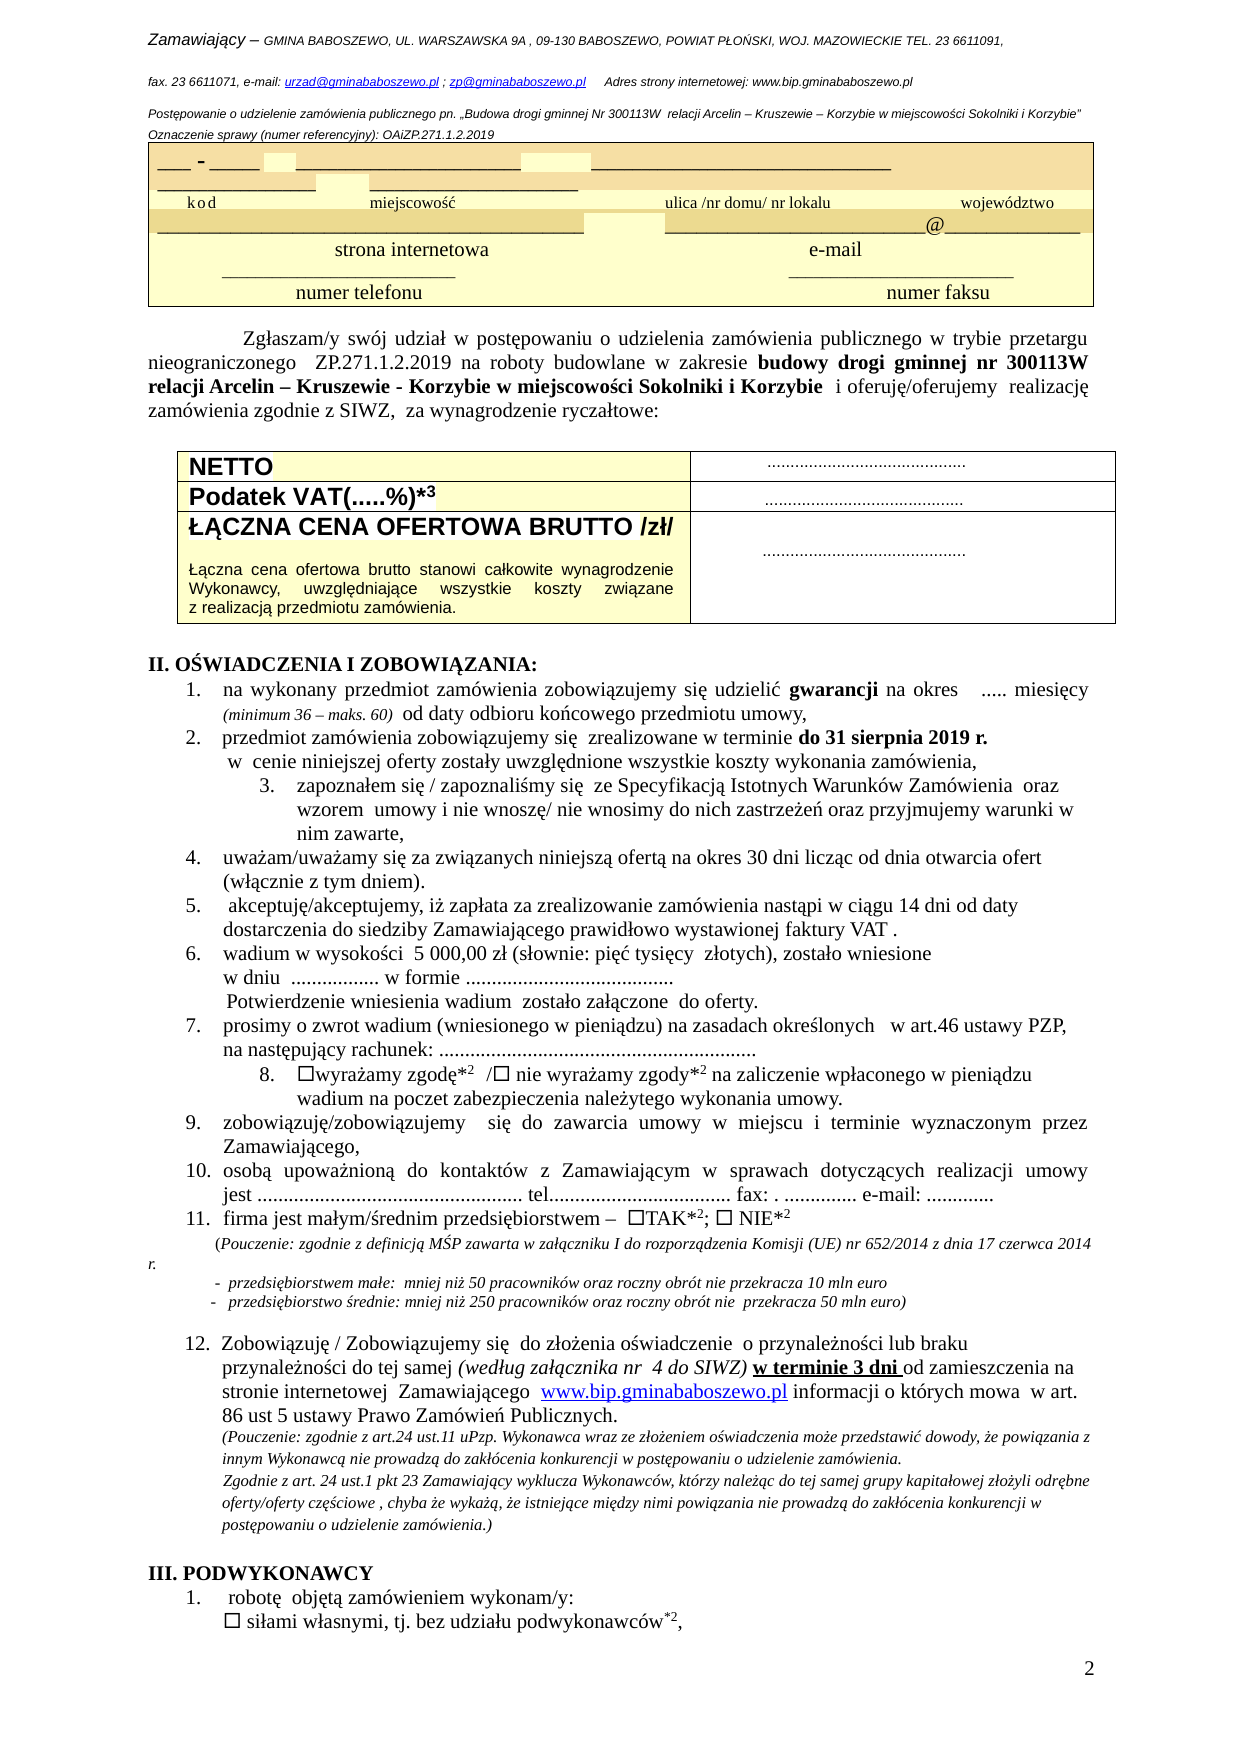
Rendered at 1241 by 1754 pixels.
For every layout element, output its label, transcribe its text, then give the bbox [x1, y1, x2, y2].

text strona internetowa e-mail ____________________________ ___________________________ [149, 233, 1093, 277]
text 2. przedmiot zamówienia zobowiązujemy się zrealizowane w terminie do 31 sierpnia 2019 r. [185, 724, 1094, 749]
list wadium w wysokości 5 000,00 zł (słownie: pięć tysięcy złotych), zostało wniesione w dniu ................. w formie ........................................ [185, 941, 1089, 989]
text  siłami własnymi, tj. bez udziału podwykonawców*2, [223, 1609, 1094, 1633]
list uważam/uważamy się za związanych niniejszą ofertą na okres 30 dni licząc od dnia otwarcia ofert (włącznie z tym dniem). [185, 845, 1089, 893]
list akceptuję/akceptujemy, iż zapłata za zrealizowanie zamówienia nastąpi w ciągu 14 dni od daty dostarczenia do siedziby Zamawiającego prawidłowo wystawionej faktury VAT . [185, 893, 1089, 941]
text ____ - ______ ___________________________ ____________________________________ ___________________ _________________________ [149, 143, 1093, 190]
list firma jest małym/średnim przedsiębiorstwem – TAK*2;  NIE*2 [185, 1206, 1089, 1230]
list osobą upoważnioną do kontaktów z Zamawiającym w sprawach dotyczących realizacji umowy jest ................................................... tel................................... fax: . .............. e-mail: ............. [185, 1158, 1089, 1206]
text 12. Zobowiązuję / Zobowiązujemy się do złożenia oświadczenie o przynależności lub braku przynależności do tej samej (według załącznika nr 4 do SIWZ) w terminie 3 dni od zamieszczenia na stronie internetowej Zamawiającego www.bip.gminababoszewo.pl informacji o których mowa w art. 86 ust 5 ustawy Prawo Zamówień Publicznych. [148, 1331, 1094, 1427]
text (Pouczenie: zgodnie z art.24 ust.11 uPzp. Wykonawca wraz ze złożeniem oświadczenia może przedstawić dowody, że powiązania z innym Wykonawcą nie prowadzą do zakłócenia konkurencji w postępowaniu o udzielenie zamówienia. [222, 1427, 1094, 1468]
list zobowiązuję/zobowiązujemy się do zawarcia umowy w miejscu i terminie wyznaczonym przez Zamawiającego, [185, 1109, 1089, 1158]
text kod miejscowość ulica /nr domu/ nr lokalu województwo [149, 190, 1093, 209]
list wyrażamy zgodę*2 / nie wyrażamy zgody*2 na zaliczenie wpłaconego w pieniądzu wadium na poczet zabezpieczenia należytego wykonania umowy. [259, 1061, 1094, 1109]
list robotę objętą zamówieniem wykonam/y: [185, 1585, 1089, 1609]
text - przedsiębiorstwo średnie: mniej niż 250 pracowników oraz roczny obrót nie przekracza 50 mln euro) [148, 1292, 1094, 1311]
text Potwierdzenie wniesienia wadium zostało załączone do oferty. [148, 989, 1089, 1013]
text (Pouczenie: zgodnie z definicją MŚP zawarta w załączniku I do rozporządzenia Komisji (UE) nr 652/2014 z dnia 17 czerwca 2014 r. [148, 1230, 1094, 1273]
table_header NETTO [178, 452, 690, 481]
table_cell Podatek VAT(.....%)*3 [178, 482, 690, 511]
text - przedsiębiorstwem małe: mniej niż 50 pracowników oraz roczny obrót nie przekracza 10 mln euro [148, 1273, 1094, 1292]
text Zgłaszam/y swój udział w postępowaniu o udzielenia zamówienia publicznego w trybie przetargu nieograniczonego ZP.271.1.2.2019 na roboty budowlane w zakresie budowy drogi gminnej nr 300113W relacji Arcelin – Kruszewie - Korzybie w miejscowości Sokolniki i Korzybie i oferuję/oferujemy realizację zamówienia zgodnie z SIWZ, za wynagrodzenie ryczałtowe: [148, 326, 1089, 422]
list zapoznałem się / zapoznaliśmy się ze Specyfikacją Istotnych Warunków Zamówienia oraz wzorem umowy i nie wnoszę/ nie wnosimy do nich zastrzeżeń oraz przyjmujemy warunki w nim zawarte, [259, 773, 1094, 845]
text numer telefonu numer faksu [149, 277, 1093, 306]
text II. OŚWIADCZENIA I ZOBOWIĄZANIA: [148, 652, 1089, 676]
text w cenie niniejszej oferty zostały uwzględnione wszystkie koszty wykonania zamówienia, [185, 749, 1094, 773]
text Zgodnie z art. 24 ust.1 pkt 23 Zamawiający wyklucza Wykonawców, którzy należąc do tej samej grupy kapitałowej złożyli odrębne oferty/oferty częściowe , chyba że wykażą, że istniejące między nimi powiązania nie prowadzą do zakłócenia konkurencji w postępowaniu o udzielenie zamówienia.) [148, 1471, 1094, 1534]
text _________________________________________ _________________________@_____________ [149, 209, 1093, 233]
table_header ........................................... [691, 452, 1115, 481]
list na wykonany przedmiot zamówienia zobowiązujemy się udzielić gwarancji na okres ..... miesięcy (minimum 36 – maks. 60) od daty odbioru końcowego przedmiotu umowy, [185, 676, 1089, 724]
text III. PODWYKONAWCY [148, 1561, 1089, 1585]
list prosimy o zwrot wadium (wniesionego w pieniądzu) na zasadach określonych w art.46 ustawy PZP, na następujący rachunek: ............................................................. [185, 1013, 1089, 1061]
table_cell ŁĄCZNA CENA OFERTOWA BRUTTO /zł/ Łączna cena ofertowa brutto stanowi całkowite wynagrodzenie Wykonawcy, uwzględniające wszystkie koszty związane z realizacją przedmiotu zamówienia. [178, 512, 690, 623]
table_cell ............................................ [691, 512, 1115, 623]
table_cell ........................................... [691, 482, 1115, 511]
